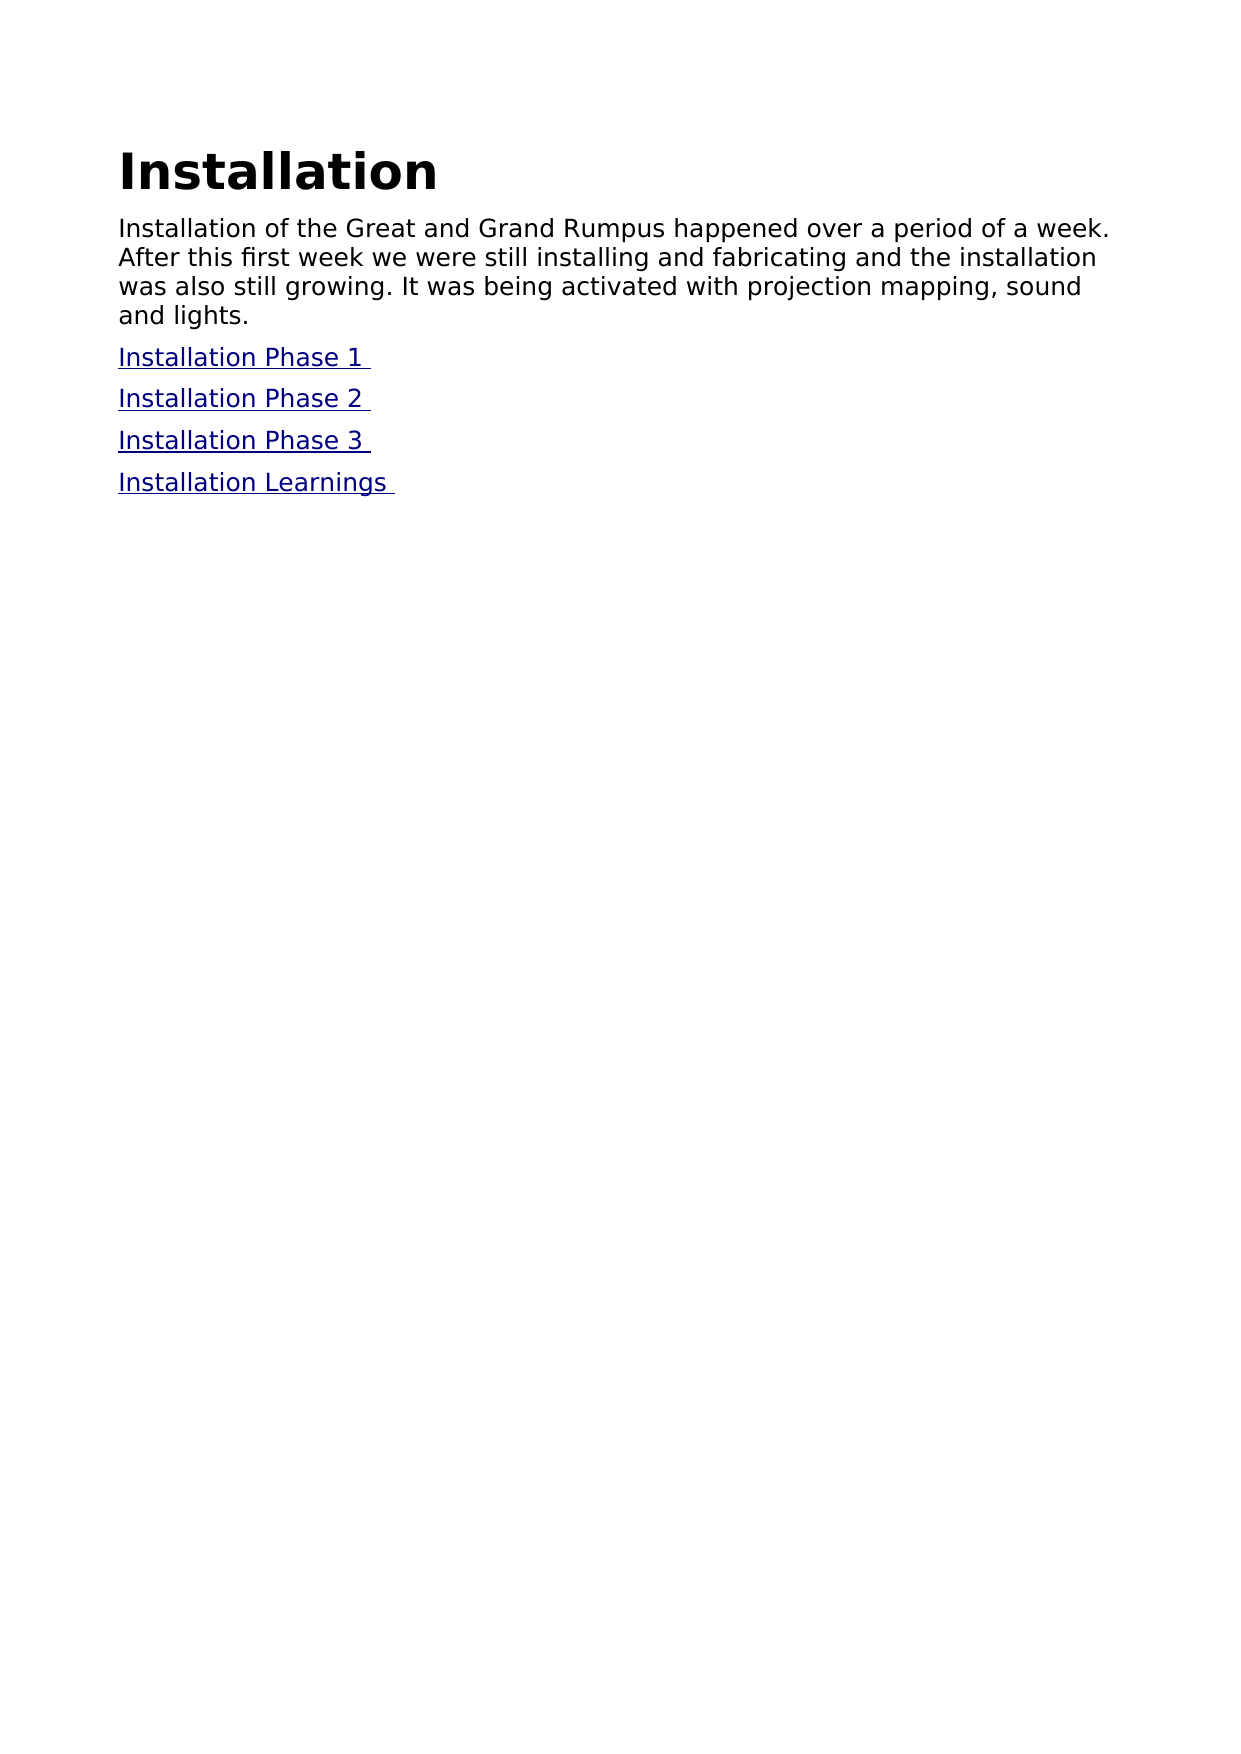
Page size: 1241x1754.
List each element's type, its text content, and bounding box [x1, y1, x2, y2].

text Installation Phase 2 [118, 385, 1122, 414]
text Installation Learnings [118, 468, 1122, 497]
text Installation of the Great and Grand Rumpus happened over a period of a week. After this first week we were still installing and fabricating and the installation was also still growing. It was being activated with projection mapping, sound and lights. [118, 214, 1122, 331]
subtitle Installation [118, 143, 1122, 201]
text Installation Phase 1 [118, 343, 1122, 372]
text Installation Phase 3 [118, 426, 1122, 456]
